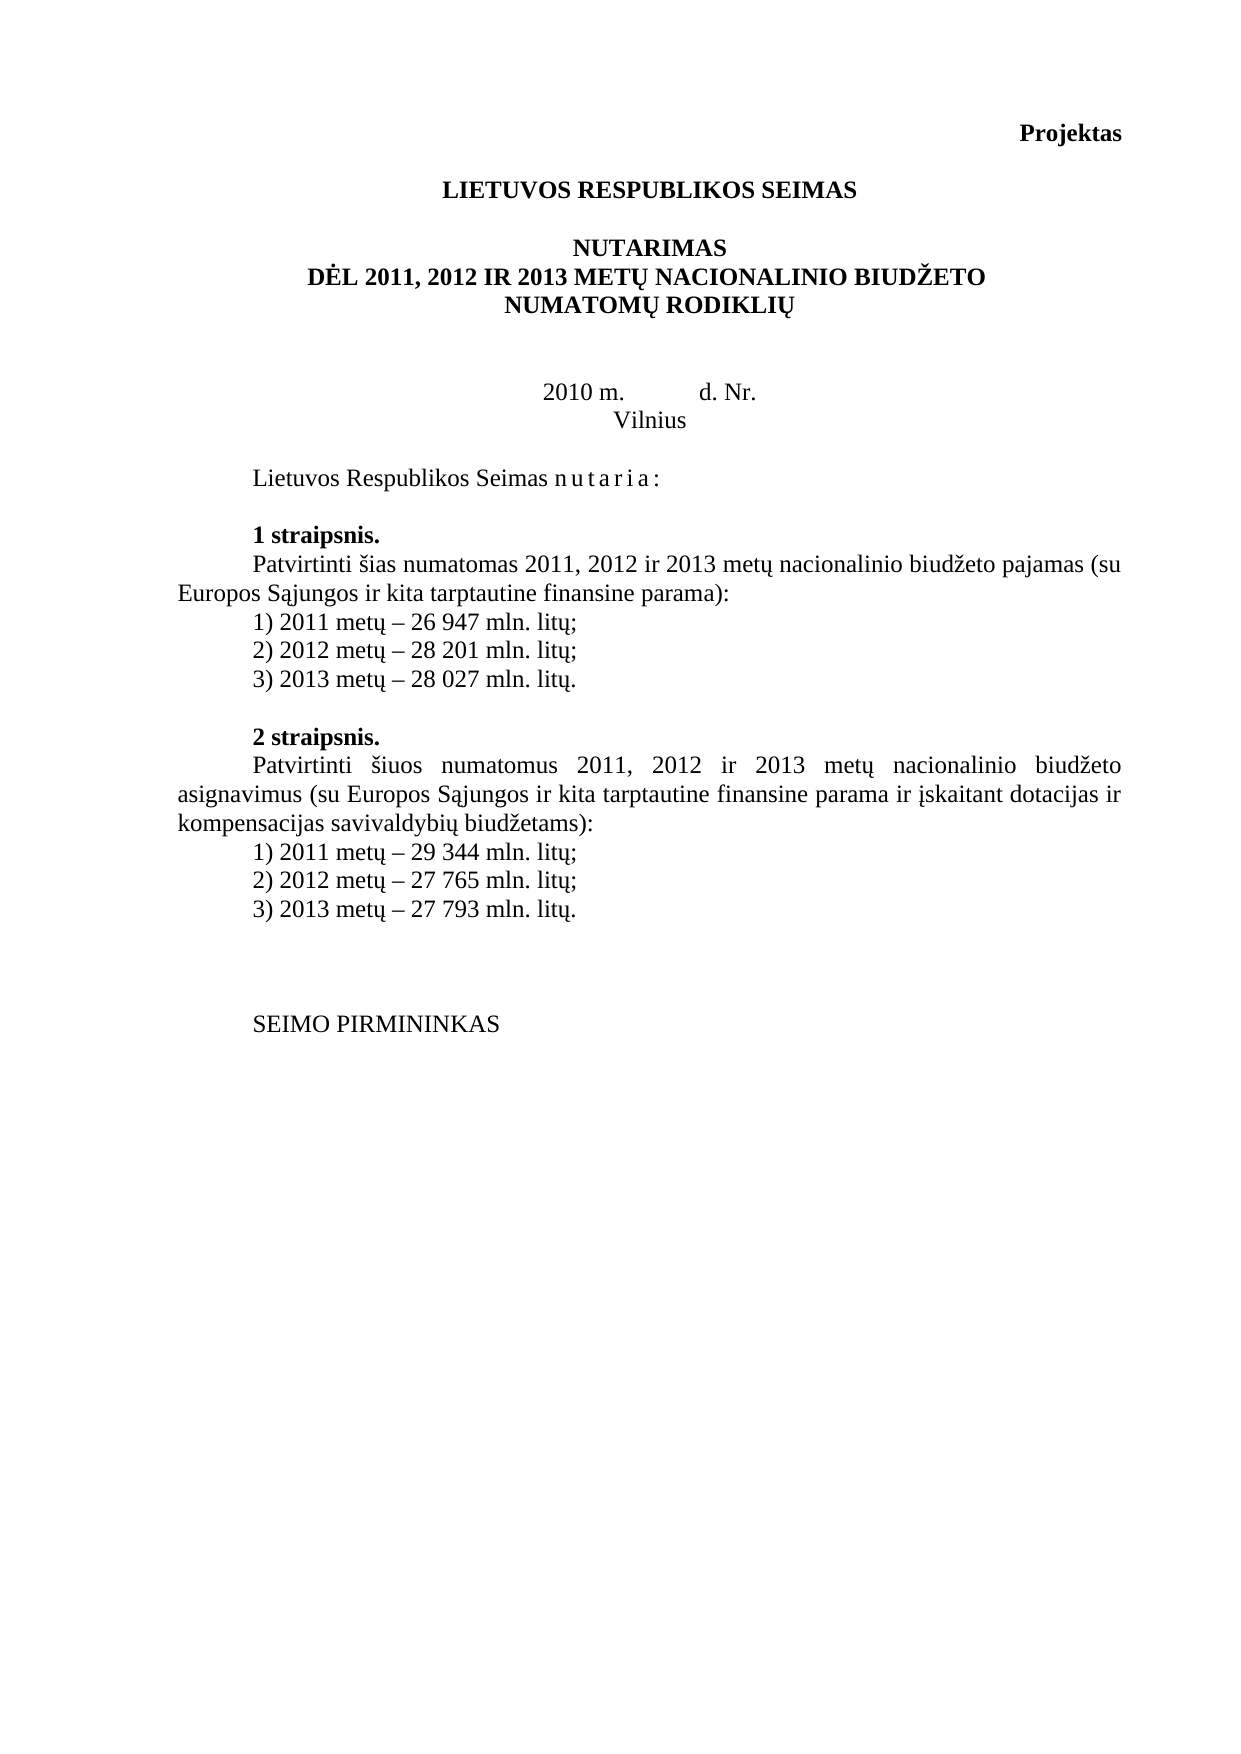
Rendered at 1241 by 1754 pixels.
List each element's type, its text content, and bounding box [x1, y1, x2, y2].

text NUMATOMŲ RODIKLIŲ [177, 291, 1122, 319]
text 1) 2011 metų – 26 947 mln. litų; [177, 607, 1122, 636]
text 1) 2011 metų – 29 344 mln. litų; [177, 837, 1122, 866]
text Vilnius [177, 406, 1122, 434]
text NUTARIMAS [177, 233, 1122, 262]
text 3) 2013 metų – 28 027 mln. litų. [177, 664, 1122, 693]
text 2) 2012 metų – 27 765 mln. litų; [177, 866, 1122, 894]
text 3) 2013 metų – 27 793 mln. litų. [177, 894, 1122, 923]
text Patvirtinti šias numatomas 2011, 2012 ir 2013 metų nacionalinio biudžeto pajamas (su Europos Sąjungos ir kita tarptautine finansine parama): [177, 549, 1122, 607]
text 1 straipsnis. [177, 521, 1122, 549]
text Patvirtinti šiuos numatomus 2011, 2012 ir 2013 metų nacionalinio biudžeto asignavimus (su Europos Sąjungos ir kita tarptautine finansine parama ir įskaitant dotacijas ir kompensacijas savivaldybių biudžetams): [177, 751, 1122, 837]
text DĖL 2011, 2012 ir 2013 metų NACIONALINIO BIUDŽETO [177, 262, 1122, 291]
text 2 straipsnis. [177, 722, 1122, 751]
text Projektas [177, 118, 1122, 147]
text LIETUVOS RESPUBLIKOS SEIMAS [177, 176, 1122, 204]
text 2010 m. d. Nr. [177, 377, 1122, 406]
text 2) 2012 metų – 28 201 mln. litų; [177, 636, 1122, 664]
text SEIMO PIRMININKAS [177, 1009, 1122, 1038]
text Lietuvos Respublikos Seimas nutaria: [177, 463, 1122, 492]
